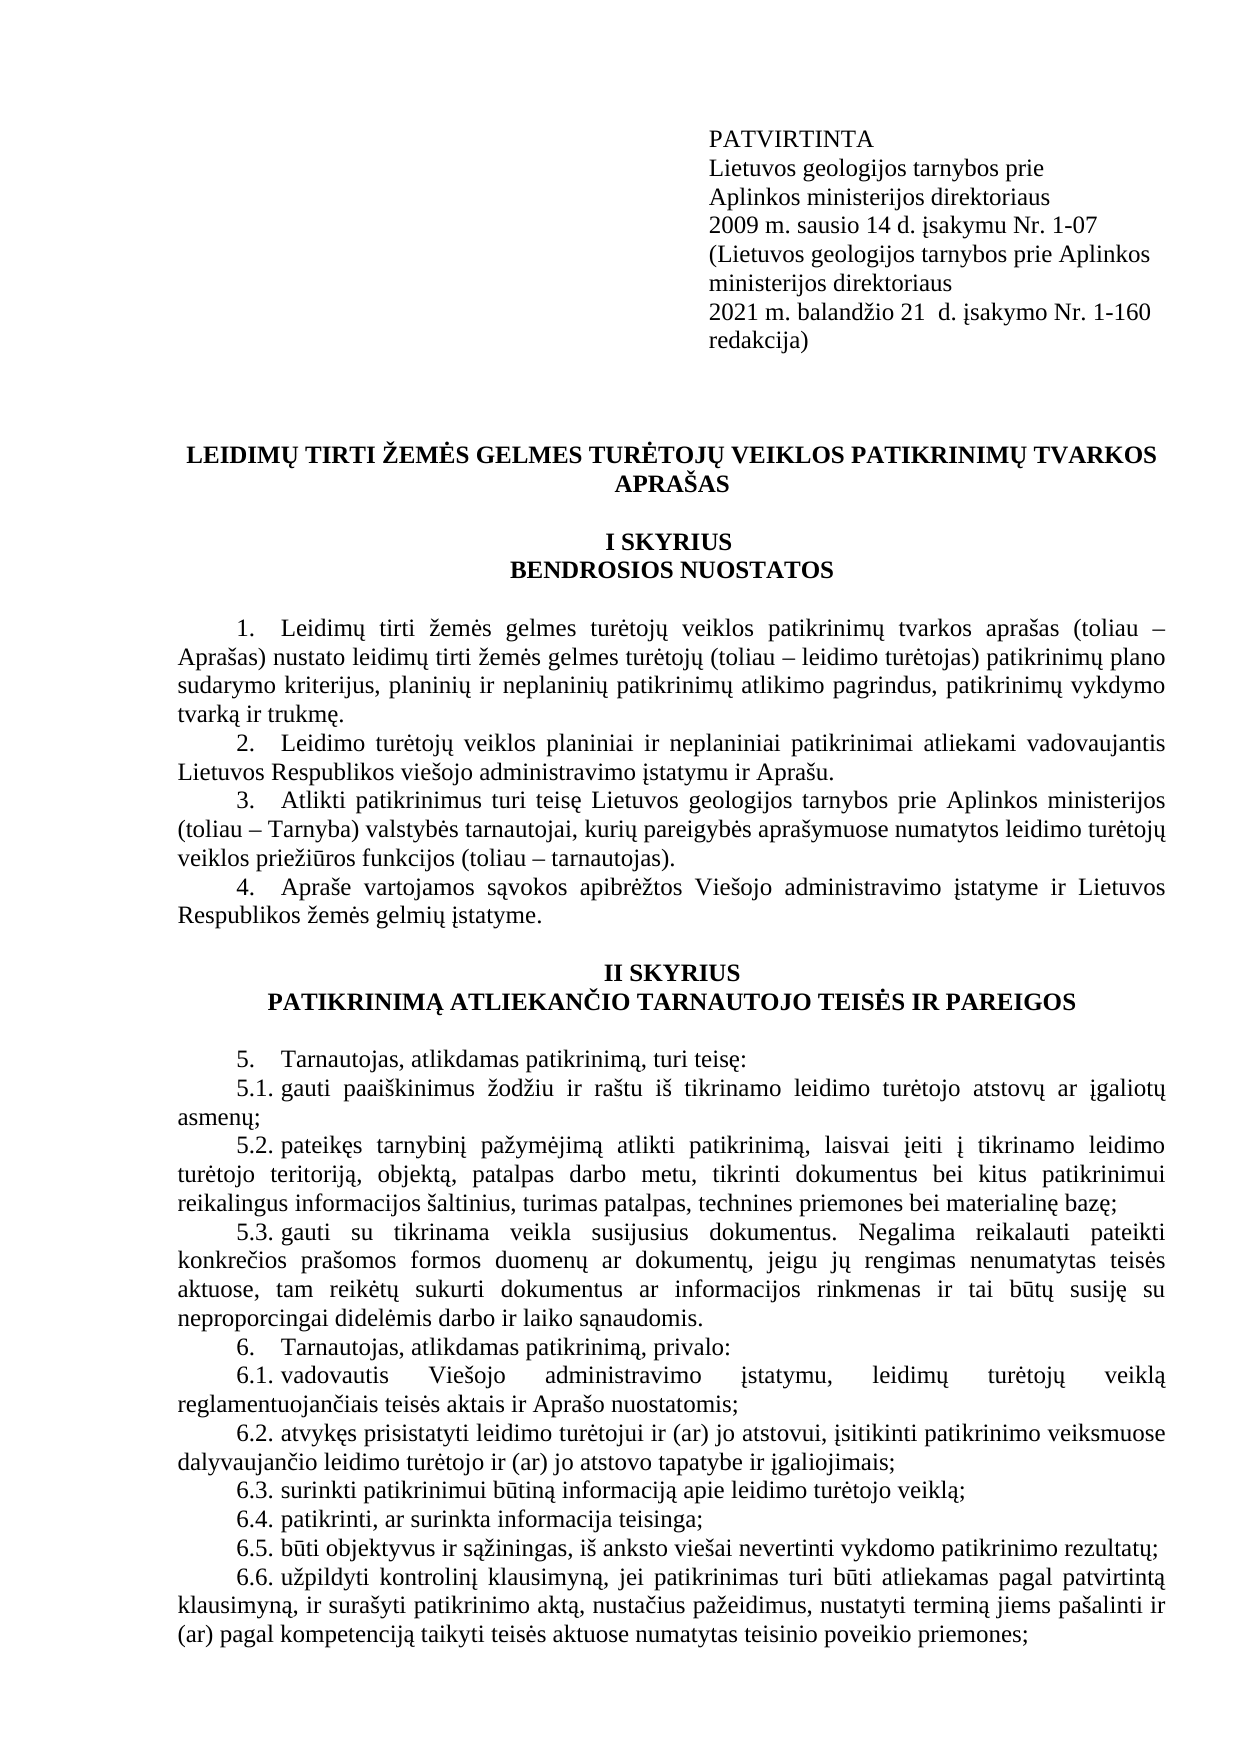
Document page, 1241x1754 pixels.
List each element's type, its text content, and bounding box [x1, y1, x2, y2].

text 5.2. pateikęs tarnybinį pažymėjimą atlikti patikrinimą, laisvai įeiti į tikrinamo leidimo turėtojo teritoriją, objektą, patalpas darbo metu, tikrinti dokumentus bei kitus patikrinimui reikalingus informacijos šaltinius, turimas patalpas, technines priemones bei materialinę bazę; [177, 1131, 1167, 1217]
text 5.3. gauti su tikrinama veikla susijusius dokumentus. Negalima reikalauti pateikti konkrečios prašomos formos duomenų ar dokumentų, jeigu jų rengimas nenumatytas teisės aktuose, tam reikėtų sukurti dokumentus ar informacijos rinkmenas ir tai būtų susiję su neproporcingai didelėmis darbo ir laiko sąnaudomis. [177, 1217, 1167, 1332]
text 5. Tarnautojas, atlikdamas patikrinimą, turi teisę: [177, 1044, 1167, 1073]
text redakcija) [709, 326, 1167, 354]
text 4. Apraše vartojamos sąvokos apibrėžtos Viešojo administravimo įstatyme ir Lietuvos Respublikos žemės gelmių įstatyme. [177, 872, 1167, 929]
text Aplinkos ministerijos direktoriaus [709, 182, 1167, 211]
text 2. Leidimo turėtojų veiklos planiniai ir neplaniniai patikrinimai atliekami vadovaujantis Lietuvos Respublikos viešojo administravimo įstatymu ir Aprašu. [177, 728, 1167, 786]
text 3. Atlikti patikrinimus turi teisę Lietuvos geologijos tarnybos prie Aplinkos ministerijos (toliau – Tarnyba) valstybės tarnautojai, kurių pareigybės aprašymuose numatytos leidimo turėtojų veiklos priežiūros funkcijos (toliau – tarnautojas). [177, 786, 1167, 872]
text (Lietuvos geologijos tarnybos prie Aplinkos [709, 239, 1167, 268]
text 2009 m. sausio 14 d. įsakymu Nr. 1-07 [709, 211, 1167, 239]
text 6.3. surinkti patikrinimui būtiną informaciją apie leidimo turėtojo veiklą; [177, 1476, 1167, 1504]
text 5.1. gauti paaiškinimus žodžiu ir raštu iš tikrinamo leidimo turėtojo atstovų ar įgaliotų asmenų; [177, 1073, 1167, 1131]
text 6.2. atvykęs prisistatyti leidimo turėtojui ir (ar) jo atstovui, įsitikinti patikrinimo veiksmuose dalyvaujančio leidimo turėtojo ir (ar) jo atstovo tapatybe ir įgaliojimais; [177, 1418, 1167, 1476]
text 6. Tarnautojas, atlikdamas patikrinimą, privalo: [177, 1332, 1167, 1361]
text 6.1. vadovautis Viešojo administravimo įstatymu, leidimų turėtojų veiklą reglamentuojančiais teisės aktais ir Aprašo nuostatomis; [177, 1361, 1167, 1418]
text 6.5. būti objektyvus ir sąžiningas, iš anksto viešai nevertinti vykdomo patikrinimo rezultatų; [177, 1533, 1167, 1562]
text LEIDIMŲ TIRTI ŽEMĖS GELMES TURĖTOJŲ VEIKLOS PATIKRINIMŲ TVARKOS APRAŠAS [177, 441, 1167, 498]
text 1. Leidimų tirti žemės gelmes turėtojų veiklos patikrinimų tvarkos aprašas (toliau – Aprašas) nustato leidimų tirti žemės gelmes turėtojų (toliau – leidimo turėtojas) patikrinimų plano sudarymo kriterijus, planinių ir neplaninių patikrinimų atlikimo pagrindus, patikrinimų vykdymo tvarką ir trukmę. [177, 613, 1167, 728]
text 2021 m. balandžio 21 d. įsakymo Nr. 1-160 [709, 297, 1167, 326]
text I SKYRIUS [177, 527, 1167, 556]
text 6.4. patikrinti, ar surinkta informacija teisinga; [177, 1504, 1167, 1533]
text 6.6. užpildyti kontrolinį klausimyną, jei patikrinimas turi būti atliekamas pagal patvirtintą klausimyną, ir surašyti patikrinimo aktą, nustačius pažeidimus, nustatyti terminą jiems pašalinti ir (ar) pagal kompetenciją taikyti teisės aktuose numatytas teisinio poveikio priemones; [177, 1562, 1167, 1648]
text ministerijos direktoriaus [709, 268, 1167, 297]
text Lietuvos geologijos tarnybos prie [709, 153, 1167, 182]
text PATVIRTINTA [709, 124, 1167, 153]
text II SKYRIUS [177, 958, 1167, 987]
text PATIKRINIMĄ ATLIEKANČIO TARNAUTOJO TEISĖS IR PAREIGOS [177, 987, 1167, 1016]
text BENDROSIOS NUOSTATOS [177, 556, 1167, 584]
